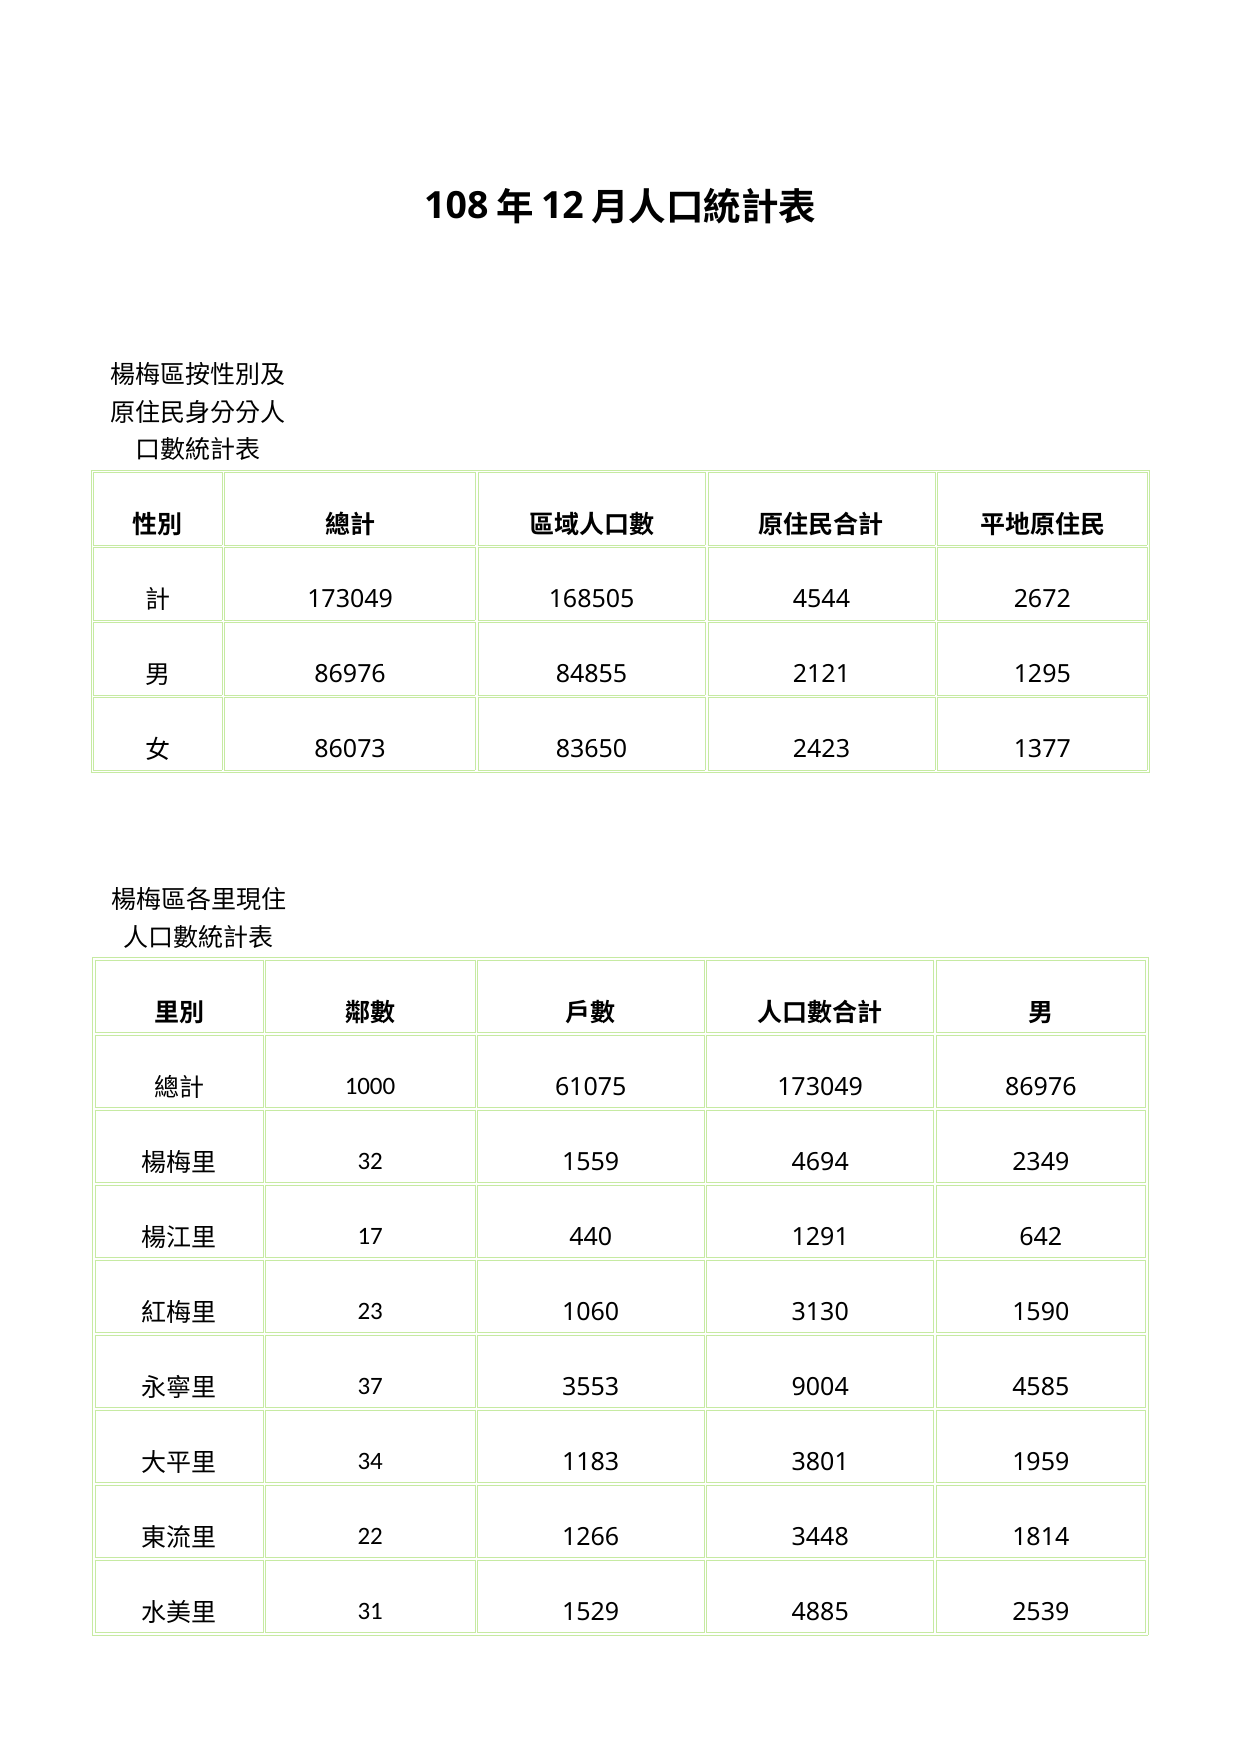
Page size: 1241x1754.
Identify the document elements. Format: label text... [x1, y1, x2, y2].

table_cell 173049 [225, 548, 475, 620]
table_cell 楊江里 [96, 1186, 263, 1257]
table_cell 1183 [478, 1411, 704, 1482]
table_cell 3448 [707, 1486, 933, 1557]
table_cell 1291 [707, 1186, 933, 1257]
table_cell 區域人口數 [479, 473, 705, 545]
table_cell 戶數 [478, 961, 704, 1032]
table_cell 86976 [937, 1036, 1145, 1107]
table_header [86, 273, 1154, 1638]
table_cell 原住民合計 [709, 473, 935, 545]
table_cell 2349 [937, 1111, 1145, 1182]
table_cell 鄰數 [266, 961, 475, 1032]
table_cell 楊梅里 [96, 1111, 263, 1182]
table_cell 里別 [96, 961, 263, 1032]
table_cell 4694 [707, 1111, 933, 1182]
table_cell 83650 [479, 698, 705, 770]
table_cell 2539 [937, 1561, 1145, 1632]
table_cell 1266 [478, 1486, 704, 1557]
table_cell 計 [94, 548, 222, 620]
table_cell 37 [266, 1336, 475, 1407]
table_cell 水美里 [96, 1561, 263, 1632]
table_cell 1559 [478, 1111, 704, 1182]
table_cell 性別 [94, 473, 222, 545]
table_cell 1295 [938, 623, 1147, 695]
table_cell 東流里 [96, 1486, 263, 1557]
table_cell 3801 [707, 1411, 933, 1482]
table_cell 440 [478, 1186, 704, 1257]
table_cell 3130 [707, 1261, 933, 1332]
table_cell 31 [266, 1561, 475, 1632]
table_cell 大平里 [96, 1411, 263, 1482]
table_cell 1814 [937, 1486, 1145, 1557]
table_cell 平地原住民 [938, 473, 1147, 545]
table_cell 168505 [479, 548, 705, 620]
table_cell 2121 [709, 623, 935, 695]
table_cell 人口數合計 [707, 961, 933, 1032]
table_cell 23 [266, 1261, 475, 1332]
table_cell 1529 [478, 1561, 704, 1632]
table_cell 1060 [478, 1261, 704, 1332]
table_cell 男 [94, 623, 222, 695]
table_cell 86073 [225, 698, 475, 770]
table_cell 22 [266, 1486, 475, 1557]
table_cell 1000 [266, 1036, 475, 1107]
table_cell 2672 [938, 548, 1147, 620]
table_cell 642 [937, 1186, 1145, 1257]
table_cell 173049 [707, 1036, 933, 1107]
table_cell 4885 [707, 1561, 933, 1632]
table_cell 1590 [937, 1261, 1145, 1332]
table_cell 永寧里 [96, 1336, 263, 1407]
table_cell 總計 [96, 1036, 263, 1107]
table_cell 女 [94, 698, 222, 770]
text 108年12月人口統計表 [89, 160, 1152, 235]
table_cell 3553 [478, 1336, 704, 1407]
table_cell 84855 [479, 623, 705, 695]
table_cell 4544 [709, 548, 935, 620]
table_cell 32 [266, 1111, 475, 1182]
table_cell 34 [266, 1411, 475, 1482]
table_cell 1959 [937, 1411, 1145, 1482]
table_cell 2423 [709, 698, 935, 770]
table_header 楊梅區各里現住人口數統計表 [94, 835, 303, 957]
table_cell 總計 [225, 473, 475, 545]
table_cell 1377 [938, 698, 1147, 770]
table_cell 61075 [478, 1036, 704, 1107]
table_cell 男 [937, 961, 1145, 1032]
table_cell 17 [266, 1186, 475, 1257]
table_cell 86976 [225, 623, 475, 695]
table_cell 9004 [707, 1336, 933, 1407]
table_cell 紅梅里 [96, 1261, 263, 1332]
table_header 楊梅區按性別及原住民身分分人口數統計表 [92, 310, 302, 470]
table_cell 4585 [937, 1336, 1145, 1407]
